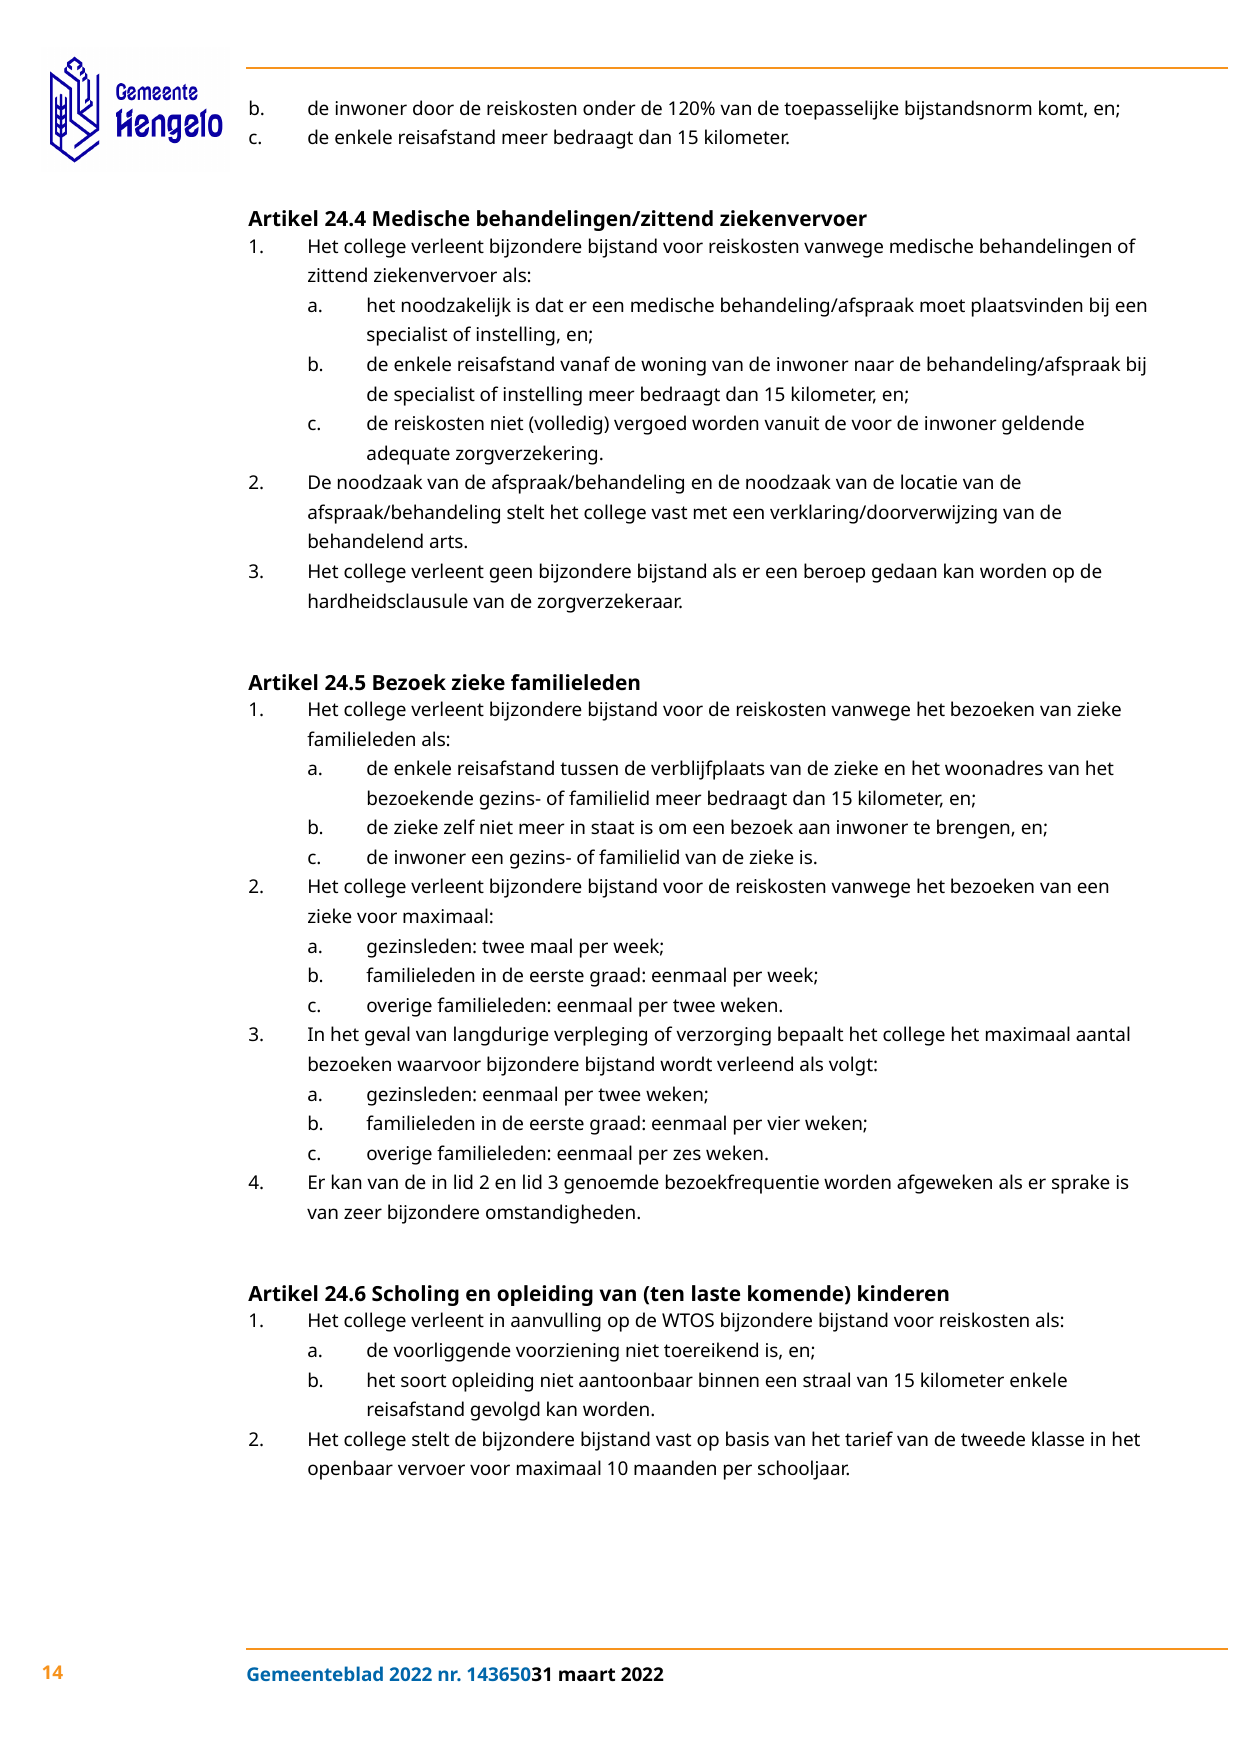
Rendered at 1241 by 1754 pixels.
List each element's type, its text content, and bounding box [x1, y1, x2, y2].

list familieleden in de eerste graad: eenmaal per week; [307, 962, 1152, 988]
list Het college verleent in aanvulling op de WTOS bijzondere bijstand voor reiskosten als: [248, 1308, 1152, 1333]
picture [41, 47, 231, 172]
list de reiskosten niet (volledig) vergoed worden vanuit de voor de inwoner geldende adequate zorgverzekering. [307, 410, 1152, 466]
list De noodzaak van de afspraak/behandeling en de noodzaak van de locatie van de afspraak/behandeling stelt het college vast met een verklaring/doorverwijzing van de behandelend arts. [248, 469, 1152, 554]
list de enkele reisafstand vanaf de woning van de inwoner naar de behandeling/afspraak bij de specialist of instelling meer bedraagt dan 15 kilometer, en; [307, 351, 1152, 406]
list Het college stelt de bijzondere bijstand vast op basis van het tarief van de tweede klasse in het openbaar vervoer voor maximaal 10 maanden per schooljaar. [248, 1426, 1152, 1481]
list In het geval van langdurige verpleging of verzorging bepaalt het college het maximaal aantal bezoeken waarvoor bijzondere bijstand wordt verleend als volgt: [248, 1022, 1152, 1077]
list het noodzakelijk is dat er een medische behandeling/afspraak moet plaatsvinden bij een specialist of instelling, en; [307, 292, 1152, 347]
text Artikel 24.6 Scholing en opleiding van (ten laste komende) kinderen [248, 1279, 1152, 1308]
list Het college verleent geen bijzondere bijstand als er een beroep gedaan kan worden op de hardheidsclausule van de zorgverzekeraar. [248, 558, 1152, 613]
list Er kan van de in lid 2 en lid 3 genoemde bezoekfrequentie worden afgeweken als er sprake is van zeer bijzondere omstandigheden. [248, 1169, 1152, 1225]
list gezinsleden: eenmaal per twee weken; [307, 1081, 1152, 1107]
list Het college verleent bijzondere bijstand voor de reiskosten vanwege het bezoeken van een zieke voor maximaal: [248, 874, 1152, 929]
list gezinsleden: twee maal per week; [307, 933, 1152, 959]
list familieleden in de eerste graad: eenmaal per vier weken; [307, 1110, 1152, 1136]
text Artikel 24.5 Bezoek zieke familieleden [248, 668, 1152, 696]
list Het college verleent bijzondere bijstand voor de reiskosten vanwege het bezoeken van zieke familieleden als: [248, 696, 1152, 752]
list de enkele reisafstand tussen de verblijfplaats van de zieke en het woonadres van het bezoekende gezins- of familielid meer bedraagt dan 15 kilometer, en; [307, 755, 1152, 811]
list overige familieleden: eenmaal per twee weken. [307, 992, 1152, 1018]
list overige familieleden: eenmaal per zes weken. [307, 1140, 1152, 1166]
list Het college verleent bijzondere bijstand voor reiskosten vanwege medische behandelingen of zittend ziekenvervoer als: [248, 233, 1152, 288]
list de enkele reisafstand meer bedraagt dan 15 kilometer. [248, 124, 1152, 150]
text Artikel 24.4 Medische behandelingen/zittend ziekenvervoer [248, 204, 1152, 233]
list de inwoner een gezins- of familielid van de zieke is. [307, 844, 1152, 870]
list de voorliggende voorziening niet toereikend is, en; [307, 1337, 1152, 1363]
list de zieke zelf niet meer in staat is om een bezoek aan inwoner te brengen, en; [307, 814, 1152, 840]
list het soort opleiding niet aantoonbaar binnen een straal van 15 kilometer enkele reisafstand gevolgd kan worden. [307, 1367, 1152, 1422]
list de inwoner door de reiskosten onder de 120% van de toepasselijke bijstandsnorm komt, en; [248, 95, 1152, 121]
